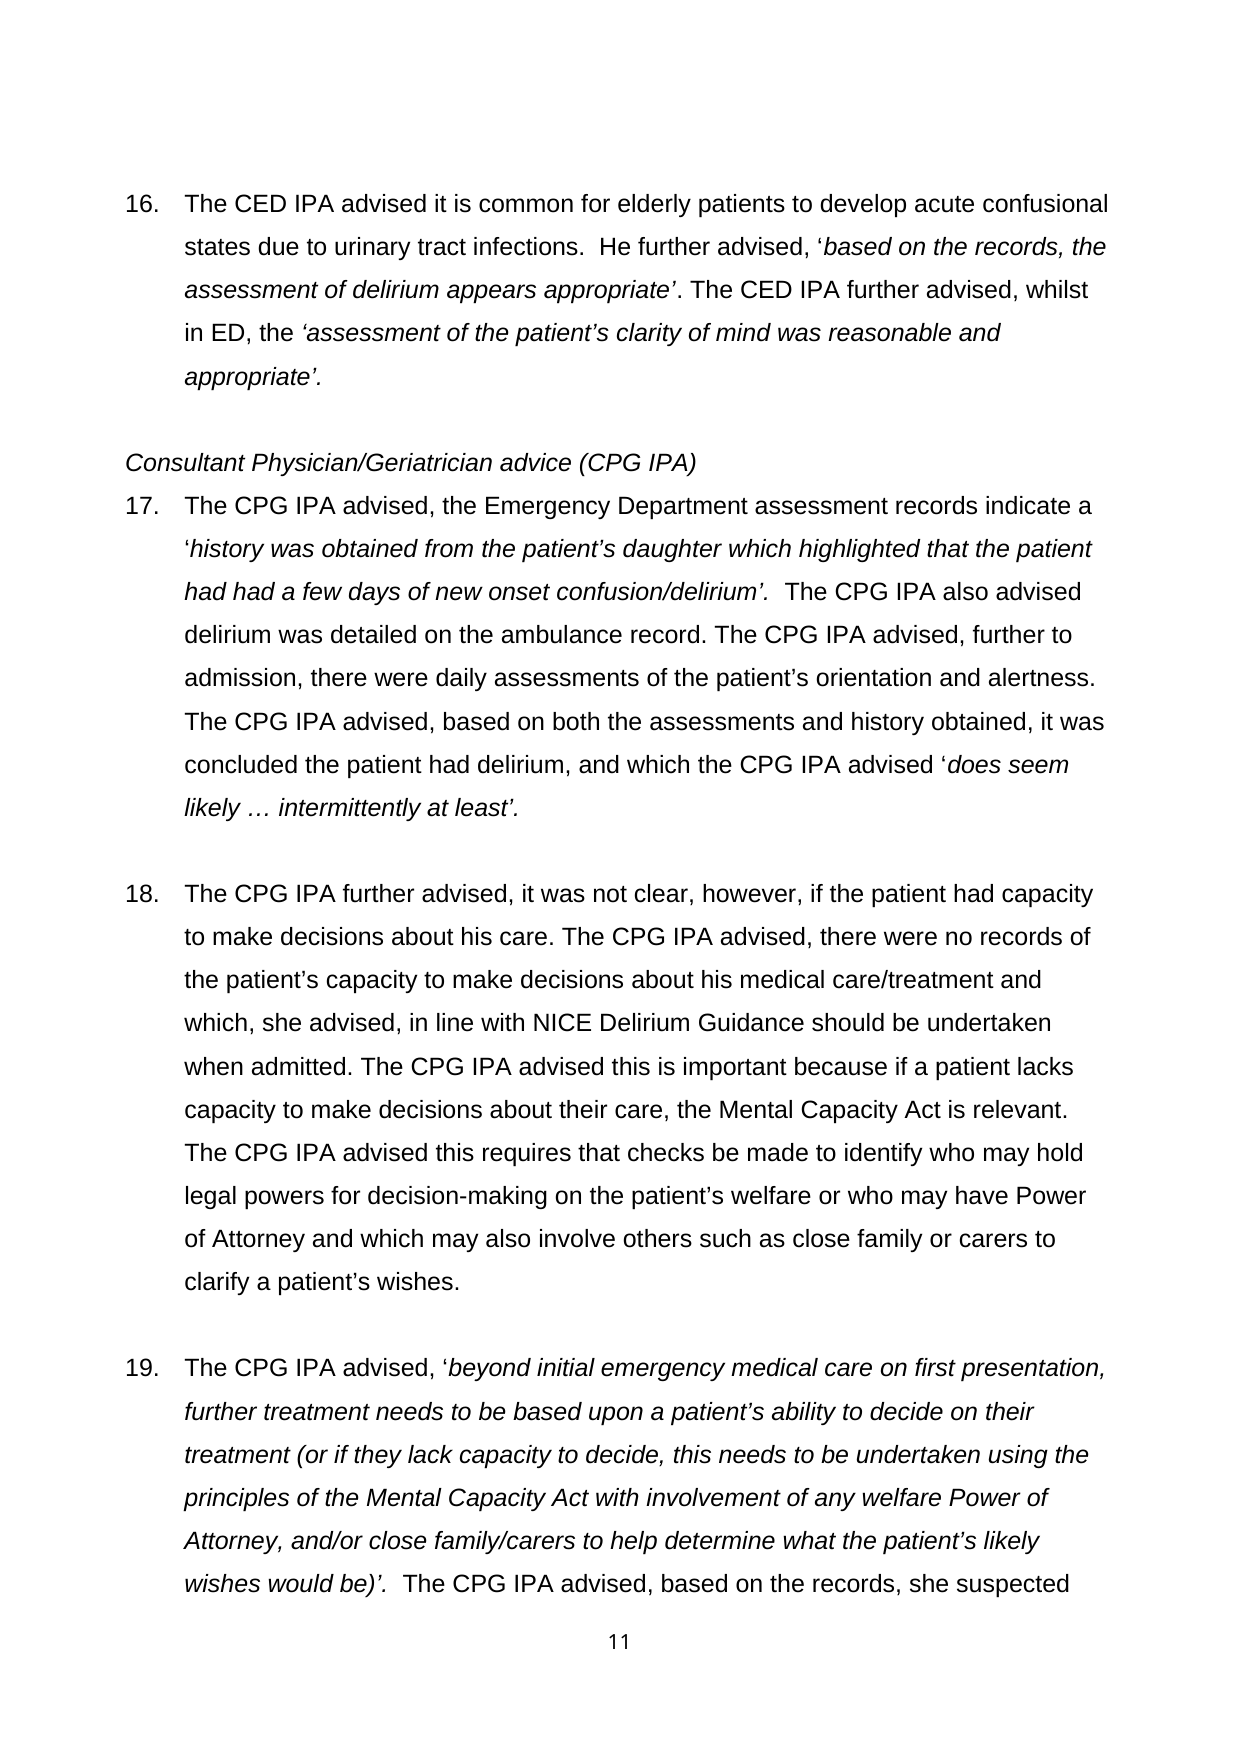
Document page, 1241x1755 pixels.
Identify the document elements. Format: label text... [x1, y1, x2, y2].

list The CPG IPA advised, the Emergency Department assessment records indicate a ‘history was obtained from the patient’s daughter which highlighted that the patient had had a few days of new onset confusion/delirium’. The CPG IPA also advised delirium was detailed on the ambulance record. The CPG IPA advised, further to admission, there were daily assessments of the patient’s orientation and alertness. The CPG IPA advised, based on both the assessments and history obtained, it was concluded the patient had delirium, and which the CPG IPA advised ‘does seem likely … intermittently at least’. [125, 491, 1113, 821]
text Consultant Physician/Geriatrician advice (CPG IPA) [125, 448, 1113, 476]
list The CPG IPA advised, ‘beyond initial emergency medical care on first presentation, further treatment needs to be based upon a patient’s ability to decide on their treatment (or if they lack capacity to decide, this needs to be undertaken using the principles of the Mental Capacity Act with involvement of any welfare Power of Attorney, and/or close family/carers to help determine what the patient’s likely wishes would be)’. The CPG IPA advised, based on the records, she suspected [125, 1353, 1113, 1598]
list The CPG IPA further advised, it was not clear, however, if the patient had capacity to make decisions about his care. The CPG IPA advised, there were no records of the patient’s capacity to make decisions about his medical care/treatment and which, she advised, in line with NICE Delirium Guidance should be undertaken when admitted. The CPG IPA advised this is important because if a patient lacks capacity to make decisions about their care, the Mental Capacity Act is relevant. The CPG IPA advised this requires that checks be made to identify who may hold legal powers for decision-making on the patient’s welfare or who may have Power of Attorney and which may also involve others such as close family or carers to clarify a patient’s wishes. [125, 879, 1113, 1296]
list The CED IPA advised it is common for elderly patients to develop acute confusional states due to urinary tract infections. He further advised, ‘based on the records, the assessment of delirium appears appropriate’. The CED IPA further advised, whilst in ED, the ‘assessment of the patient’s clarity of mind was reasonable and appropriate’. [125, 189, 1113, 390]
